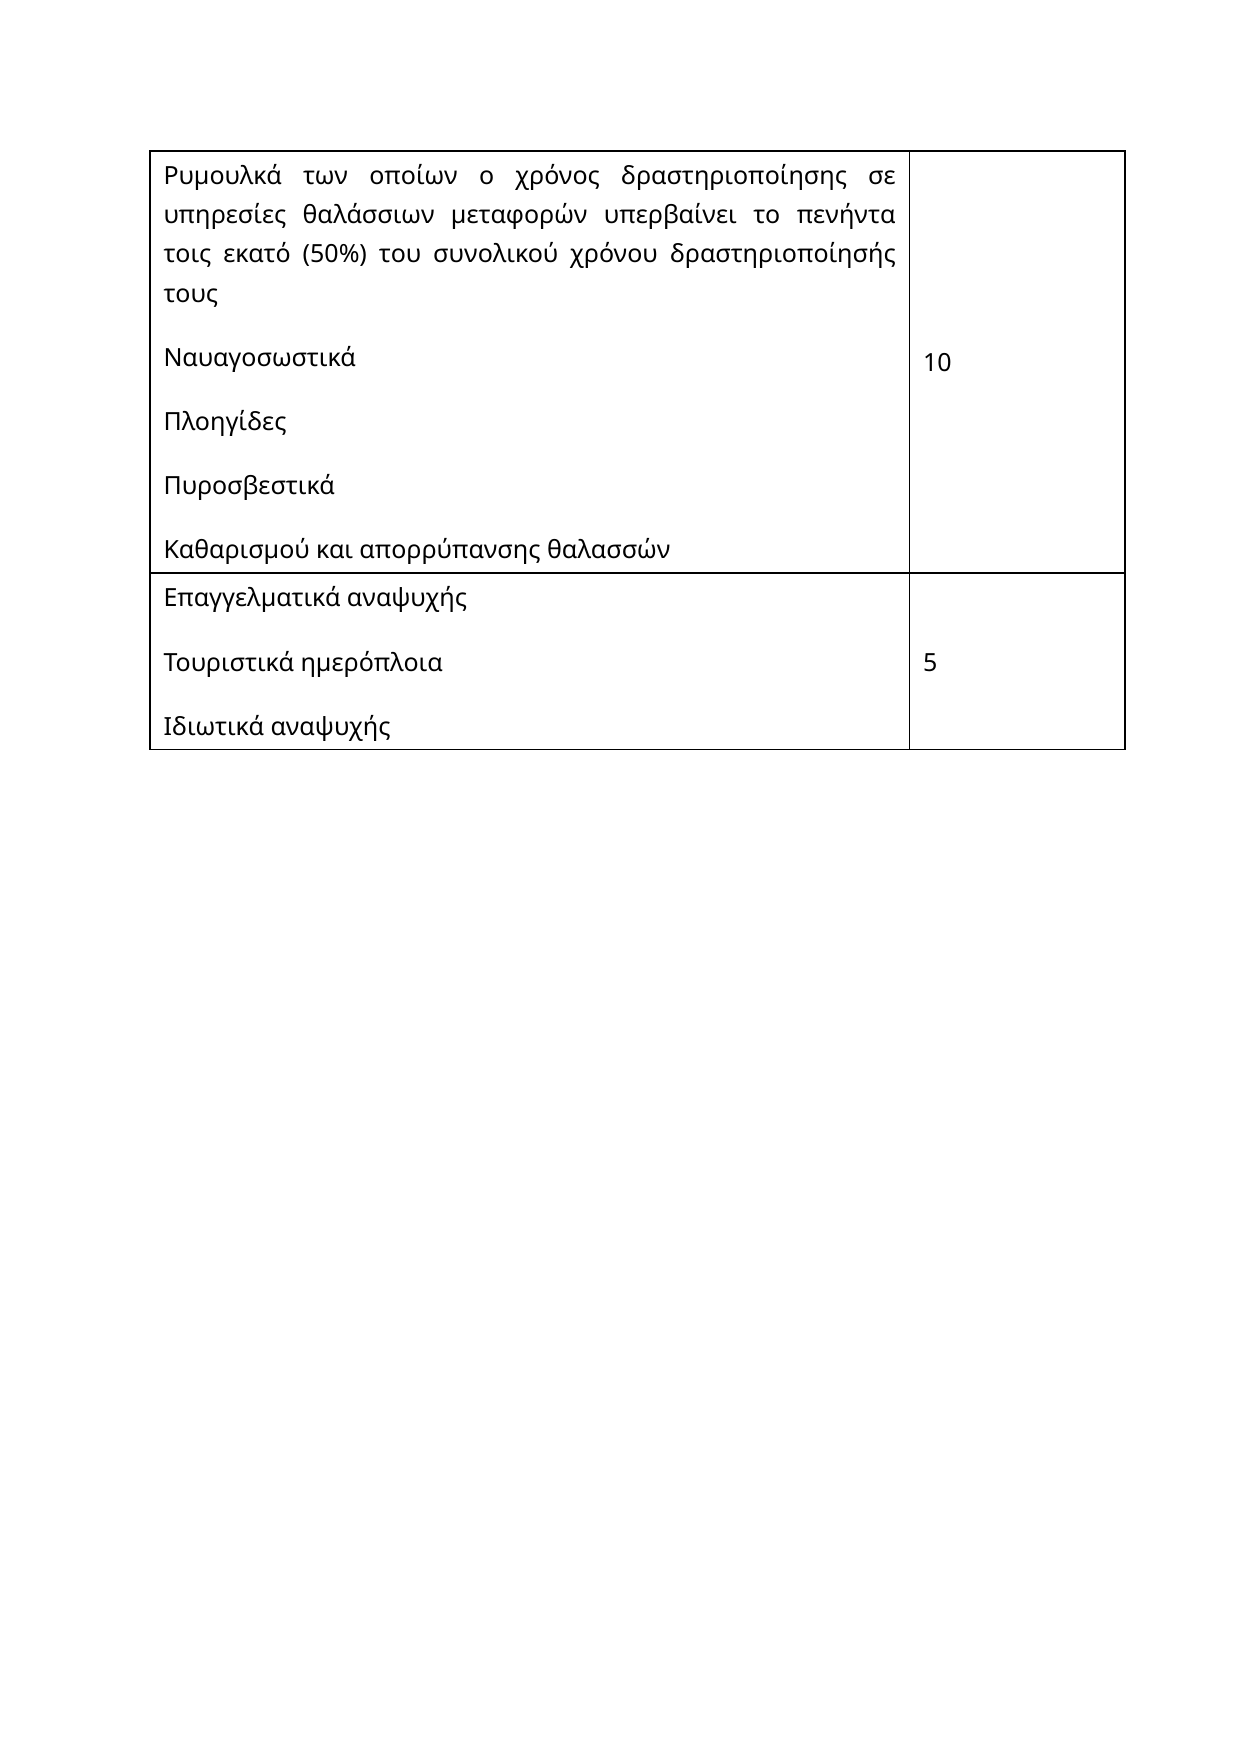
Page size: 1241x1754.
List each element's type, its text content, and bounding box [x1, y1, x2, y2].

table_cell Ρυμουλκά των οποίων ο χρόνος δραστηριοποίησης σε υπηρεσίες θαλάσσιων μεταφορών υπερβαίνει το πενήντα τοις εκατό (50%) του συνολικού χρόνου δραστηριοποίησής τους Ναυαγοσωστικά Πλοηγίδες Πυροσβεστικά Καθαρισμού και απορρύπανσης θαλασσών [151, 152, 909, 572]
table_cell 10 [910, 152, 1124, 572]
table_cell 5 [910, 574, 1124, 749]
table_cell Επαγγελματικά αναψυχής Τουριστικά ημερόπλοια Ιδιωτικά αναψυχής [151, 574, 909, 749]
